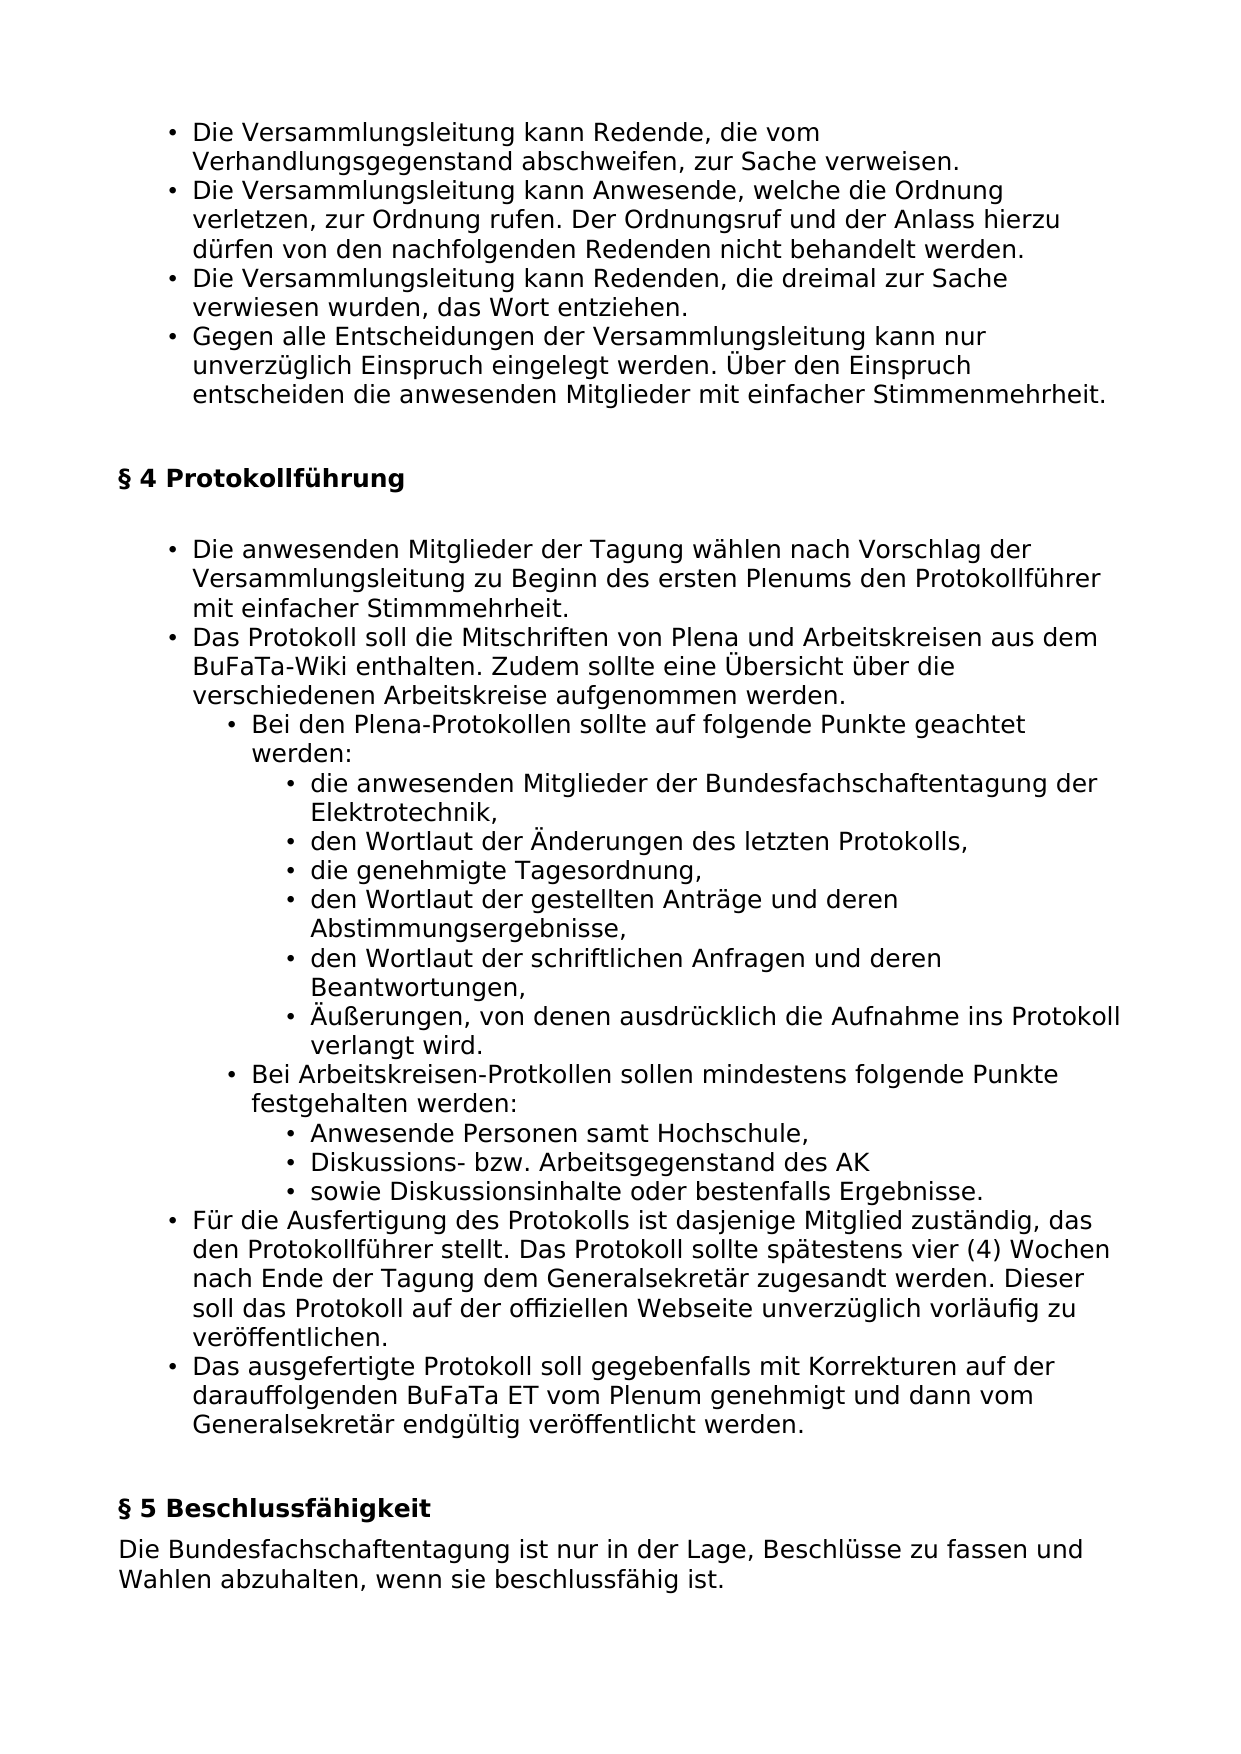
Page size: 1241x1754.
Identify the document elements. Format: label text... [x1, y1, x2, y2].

list Bei Arbeitskreisen-Protkollen sollen mindestens folgende Punkte festgehalten werden: [236, 1060, 1122, 1119]
list Äußerungen, von denen ausdrücklich die Aufnahme ins Protokoll verlangt wird. [295, 1002, 1122, 1060]
list Die Versammlungsleitung kann Redenden, die dreimal zur Sache verwiesen wurden, das Wort entziehen. [177, 264, 1122, 322]
list Diskussions- bzw. Arbeitsgegenstand des AK [295, 1148, 1122, 1177]
list Das Protokoll soll die Mitschriften von Plena und Arbeitskreisen aus dem BuFaTa-Wiki enthalten. Zudem sollte eine Übersicht über die verschiedenen Arbeitskreise aufgenommen werden. [177, 623, 1122, 710]
list die genehmigte Tagesordnung, [295, 856, 1122, 885]
list Für die Ausfertigung des Protokolls ist dasjenige Mitglied zuständig, das den Protokollführer stellt. Das Protokoll sollte spätestens vier (4) Wochen nach Ende der Tagung dem Generalsekretär zugesandt werden. Dieser soll das Protokoll auf der offiziellen Webseite unverzüglich vorläufig zu veröffentlichen. [177, 1206, 1122, 1352]
list die anwesenden Mitglieder der Bundesfachschaftentagung der Elektrotechnik, [295, 769, 1122, 827]
list Die Versammlungsleitung kann Anwesende, welche die Ordnung verletzen, zur Ordnung rufen. Der Ordnungsruf und der Anlass hierzu dürfen von den nachfolgenden Redenden nicht behandelt werden. [177, 176, 1122, 264]
list Gegen alle Entscheidungen der Versammlungsleitung kann nur unverzüglich Einspruch eingelegt werden. Über den Einspruch entscheiden die anwesenden Mitglieder mit einfacher Stimmenmehrheit. [177, 322, 1122, 410]
text Die Bundesfachschaftentagung ist nur in der Lage, Beschlüsse zu fassen und Wahlen abzuhalten, wenn sie beschlussfähig ist. [118, 1536, 1122, 1594]
list den Wortlaut der schriftlichen Anfragen und deren Beantwortungen, [295, 944, 1122, 1002]
list den Wortlaut der Änderungen des letzten Protokolls, [295, 827, 1122, 856]
list sowie Diskussionsinhalte oder bestenfalls Ergebnisse. [295, 1177, 1122, 1206]
list den Wortlaut der gestellten Anträge und deren Abstimmungsergebnisse, [295, 885, 1122, 944]
list Das ausgefertigte Protokoll soll gegebenfalls mit Korrekturen auf der darauffolgenden BuFaTa ET vom Plenum genehmigt und dann vom Generalsekretär endgültig veröffentlicht werden. [177, 1352, 1122, 1439]
subtitle § 5 Beschlussfähigkeit [118, 1494, 1122, 1523]
subtitle § 4 Protokollführung [118, 464, 1122, 493]
list Die Versammlungsleitung kann Redende, die vom Verhandlungsgegenstand abschweifen, zur Sache verweisen. [177, 118, 1122, 176]
list Bei den Plena-Protokollen sollte auf folgende Punkte geachtet werden: [236, 710, 1122, 769]
list Die anwesenden Mitglieder der Tagung wählen nach Vorschlag der Versammlungsleitung zu Beginn des ersten Plenums den Protokollführer mit einfacher Stimmmehrheit. [177, 535, 1122, 623]
list Anwesende Personen samt Hochschule, [295, 1119, 1122, 1148]
